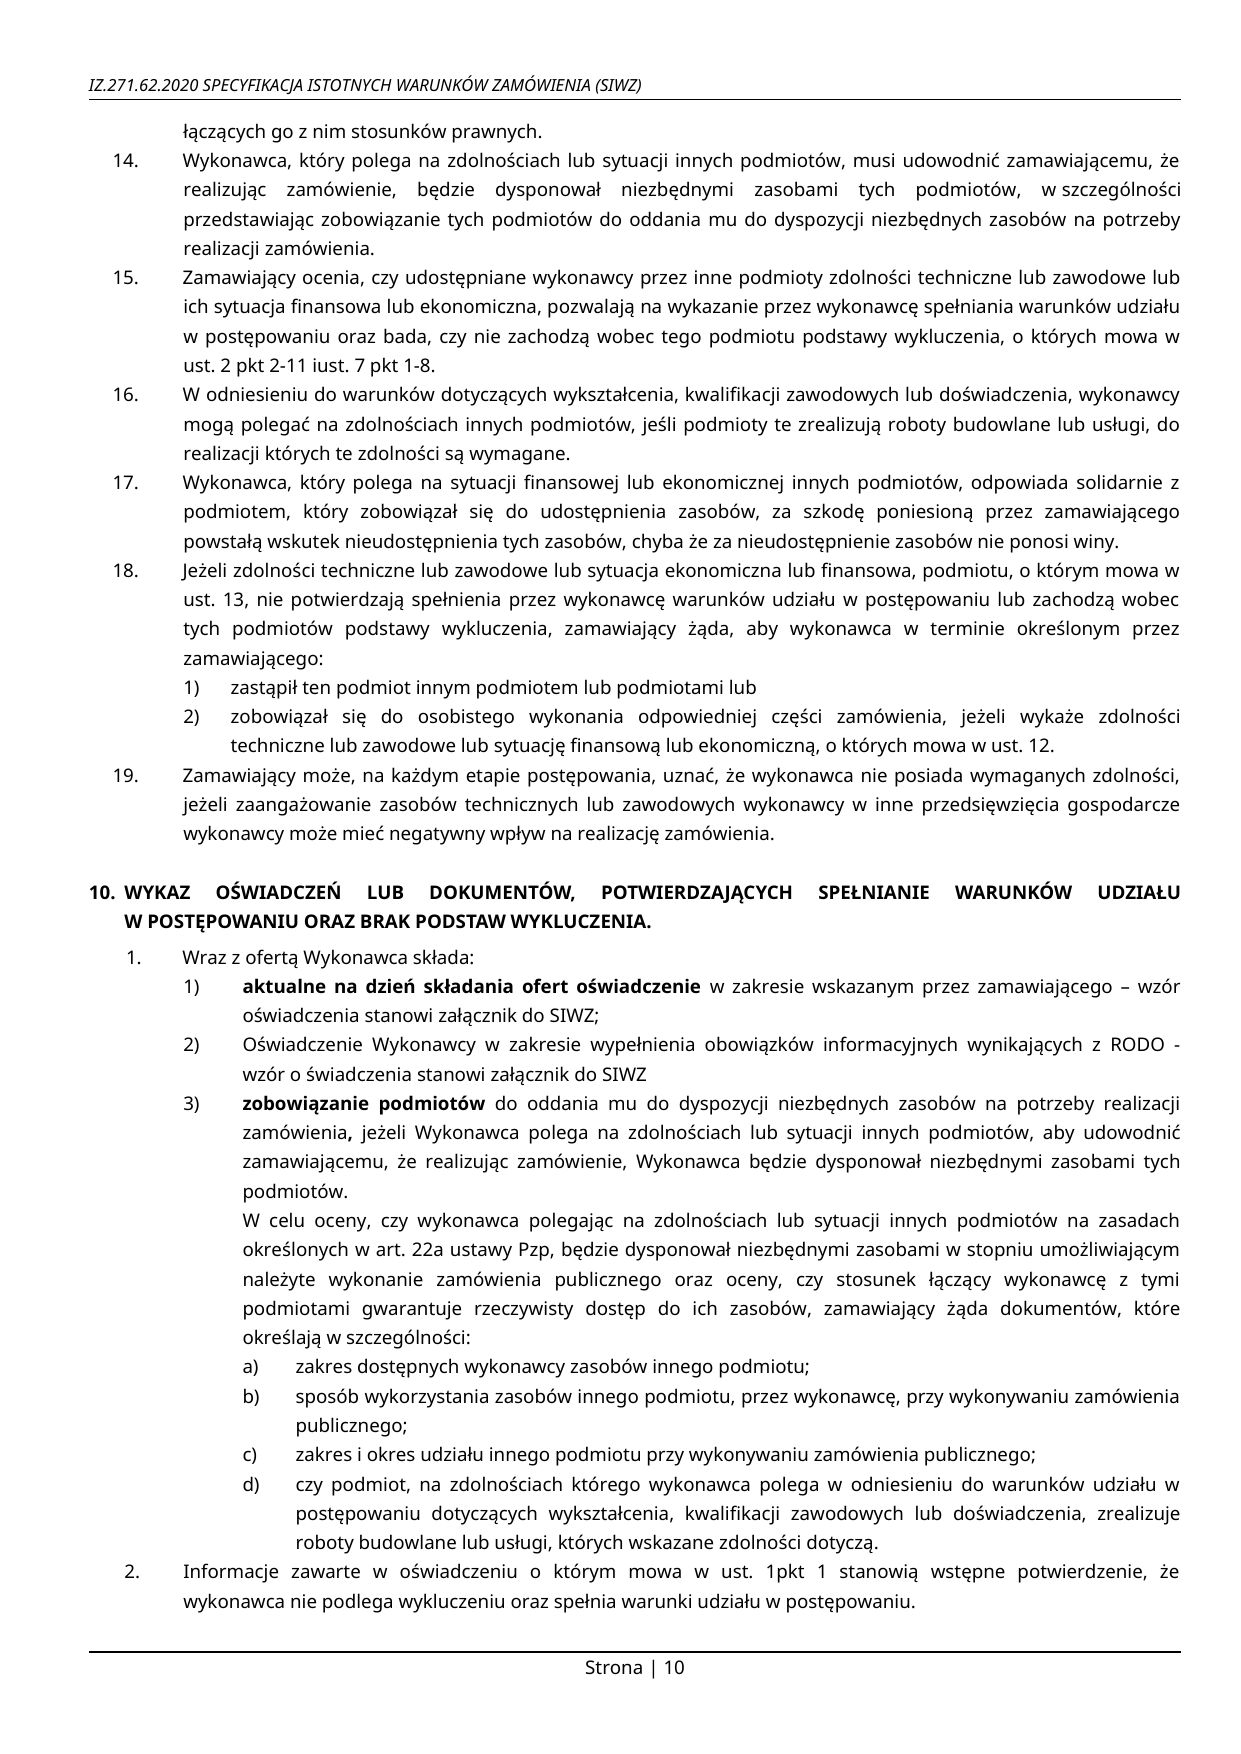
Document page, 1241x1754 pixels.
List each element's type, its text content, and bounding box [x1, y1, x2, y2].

text 2. Informacje zawarte w oświadczeniu o którym mowa w ust. 1pkt 1 stanowią wstępne potwierdzenie, że wykonawca nie podlega wykluczeniu oraz spełnia warunki udziału w postępowaniu. [124, 1559, 1181, 1613]
text 15. Zamawiający ocenia, czy udostępniane wykonawcy przez inne podmioty zdolności techniczne lub zawodowe lub ich sytuacja finansowa lub ekonomiczna, pozwalają na wykazanie przez wykonawcę spełniania warunków udziału w postępowaniu oraz bada, czy nie zachodzą wobec tego podmiotu podstawy wykluczenia, o których mowa w ust. 2 pkt 2-11 iust. 7 pkt 1-8. [112, 264, 1181, 378]
list sposób wykorzystania zasobów innego podmiotu, przez wykonawcę, przy wykonywaniu zamówienia publicznego; [242, 1383, 1181, 1438]
text 14. Wykonawca, który polega na zdolnościach lub sytuacji innych podmiotów, musi udowodnić zamawiającemu, że realizując zamówienie, będzie dysponował niezbędnymi zasobami tych podmiotów, w szczególności przedstawiając zobowiązanie tych podmiotów do oddania mu do dyspozycji niezbędnych zasobów na potrzeby realizacji zamówienia. [112, 147, 1181, 261]
text 2) Oświadczenie Wykonawcy w zakresie wypełnienia obowiązków informacyjnych wynikających z RODO - wzór o świadczenia stanowi załącznik do SIWZ [183, 1032, 1181, 1087]
text 2) zobowiązał się do osobistego wykonania odpowiedniej części zamówienia, jeżeli wykaże zdolności techniczne lub zawodowe lub sytuację finansową lub ekonomiczną, o których mowa w ust. 12. [183, 703, 1181, 758]
list czy podmiot, na zdolnościach którego wykonawca polega w odniesieniu do warunków udziału w postępowaniu dotyczących wykształcenia, kwalifikacji zawodowych lub doświadczenia, zrealizuje roboty budowlane lub usługi, których wskazane zdolności dotyczą. [242, 1471, 1181, 1555]
text 1) zastąpił ten podmiot innym podmiotem lub podmiotami lub [183, 674, 1181, 700]
text łączących go z nim stosunków prawnych. [112, 118, 1181, 144]
text 1) aktualne na dzień składania ofert oświadczenie w zakresie wskazanym przez zamawiającego – wzór oświadczenia stanowi załącznik do SIWZ; [183, 973, 1181, 1028]
text 19. Zamawiający może, na każdym etapie postępowania, uznać, że wykonawca nie posiada wymaganych zdolności, jeżeli zaangażowanie zasobów technicznych lub zawodowych wykonawcy w inne przedsięwzięcia gospodarcze wykonawcy może mieć negatywny wpływ na realizację zamówienia. [112, 762, 1181, 846]
subtitle WYKAZ OŚWIADCZEŃ LUB DOKUMENTÓW, POTWIERDZAJĄCYCH SPEŁNIANIE WARUNKÓW UDZIAŁU W POSTĘPOWANIU ORAZ BRAK PODSTAW WYKLUCZENIA. [89, 879, 1181, 934]
list zakres dostępnych wykonawcy zasobów innego podmiotu; [242, 1354, 1181, 1379]
text 3) zobowiązanie podmiotów do oddania mu do dyspozycji niezbędnych zasobów na potrzeby realizacji zamówienia, jeżeli Wykonawca polega na zdolnościach lub sytuacji innych podmiotów, aby udowodnić zamawiającemu, że realizując zamówienie, Wykonawca będzie dysponował niezbędnymi zasobami tych podmiotów. [183, 1090, 1181, 1204]
text 16. W odniesieniu do warunków dotyczących wykształcenia, kwalifikacji zawodowych lub doświadczenia, wykonawcy mogą polegać na zdolnościach innych podmiotów, jeśli podmioty te zrealizują roboty budowlane lub usługi, do realizacji których te zdolności są wymagane. [112, 382, 1181, 466]
text 1. Wraz z ofertą Wykonawca składa: [126, 944, 1181, 969]
text 18. Jeżeli zdolności techniczne lub zawodowe lub sytuacja ekonomiczna lub finansowa, podmiotu, o którym mowa w ust. 13, nie potwierdzają spełnienia przez wykonawcę warunków udziału w postępowaniu lub zachodzą wobec tych podmiotów podstawy wykluczenia, zamawiający żąda, aby wykonawca w terminie określonym przez zamawiającego: [112, 557, 1181, 671]
list zakres i okres udziału innego podmiotu przy wykonywaniu zamówienia publicznego; [242, 1442, 1181, 1467]
text 17. Wykonawca, który polega na sytuacji finansowej lub ekonomicznej innych podmiotów, odpowiada solidarnie z podmiotem, który zobowiązał się do udostępnienia zasobów, za szkodę poniesioną przez zamawiającego powstałą wskutek nieudostępnienia tych zasobów, chyba że za nieudostępnienie zasobów nie ponosi winy. [112, 469, 1181, 553]
text W celu oceny, czy wykonawca polegając na zdolnościach lub sytuacji innych podmiotów na zasadach określonych w art. 22a ustawy Pzp, będzie dysponował niezbędnymi zasobami w stopniu umożliwiającym należyte wykonanie zamówienia publicznego oraz oceny, czy stosunek łączący wykonawcę z tymi podmiotami gwarantuje rzeczywisty dostęp do ich zasobów, zamawiający żąda dokumentów, które określają w szczególności: [242, 1207, 1181, 1350]
